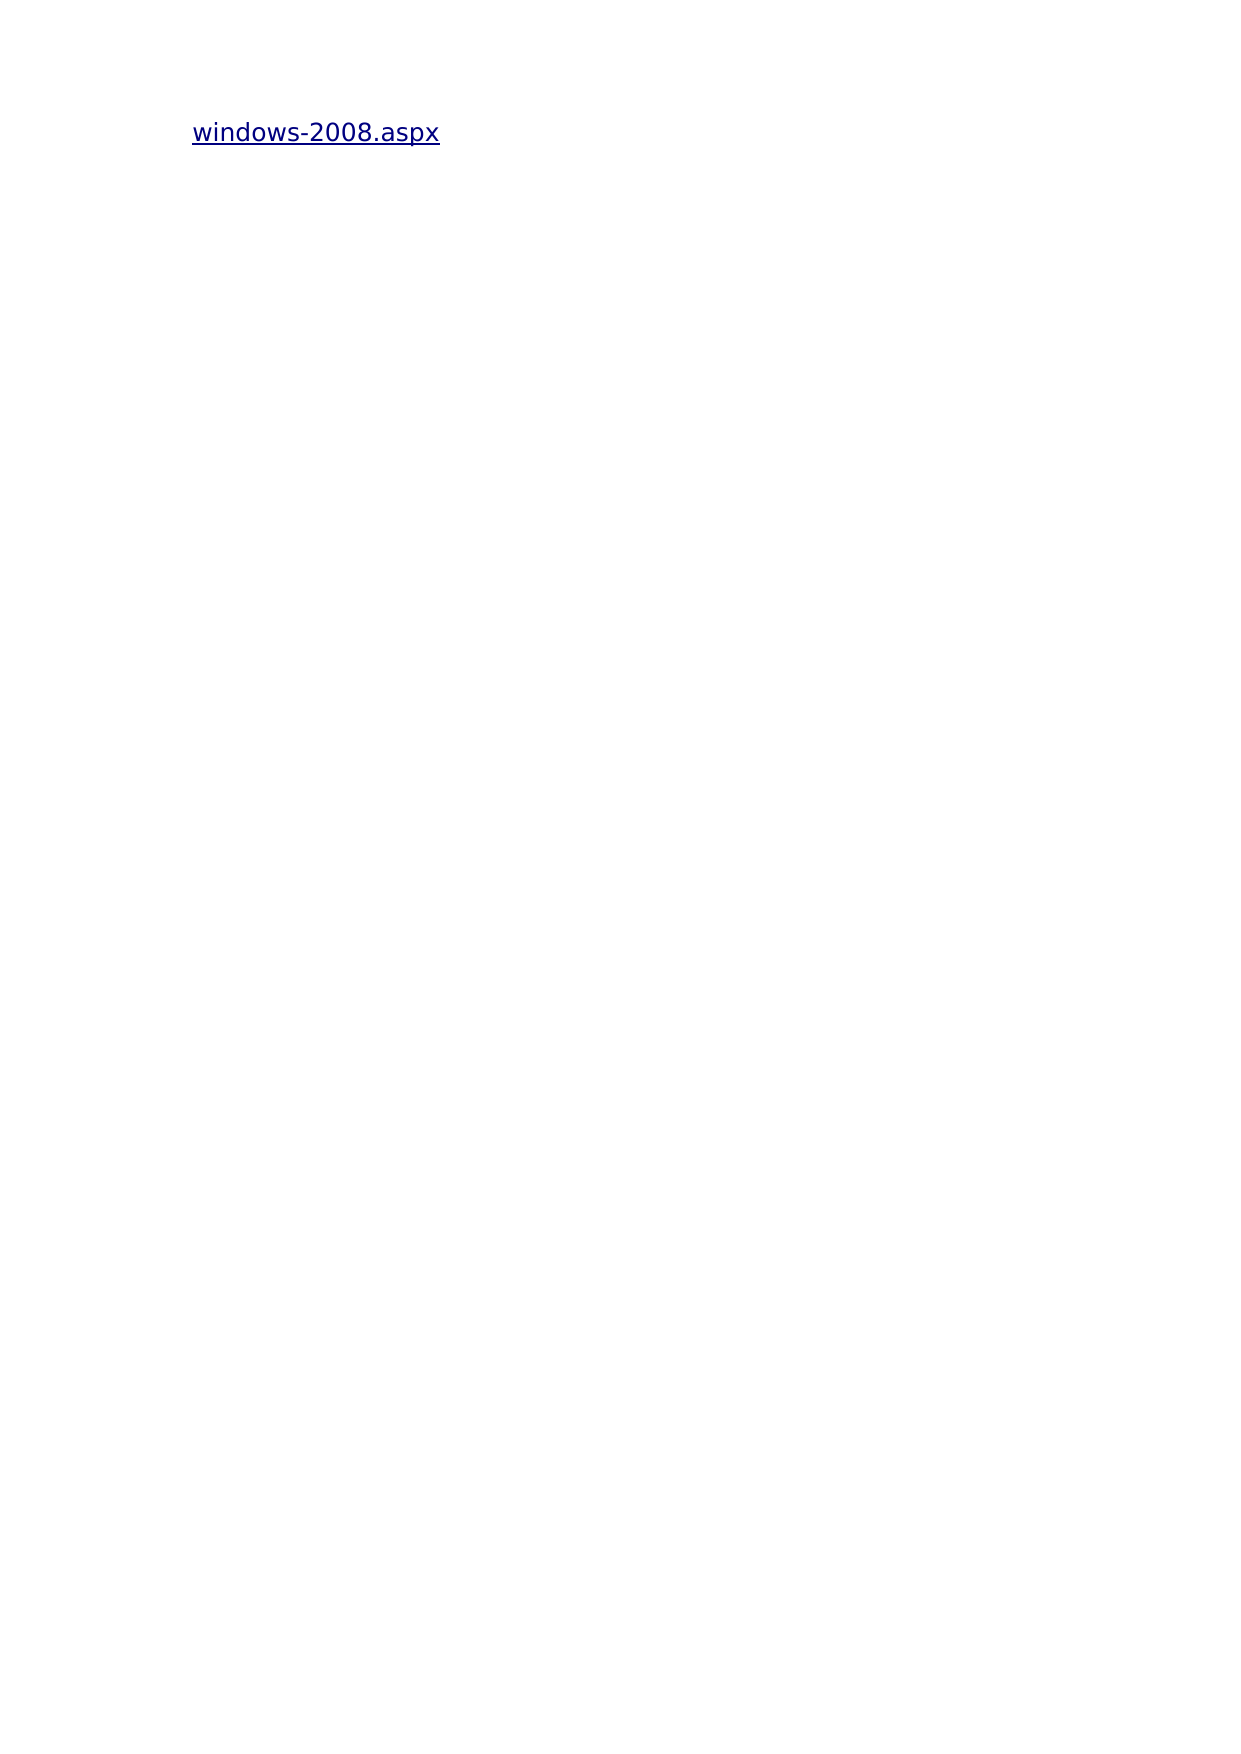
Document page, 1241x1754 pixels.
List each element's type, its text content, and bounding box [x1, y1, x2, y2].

list windows-2008.aspx [177, 118, 1122, 147]
